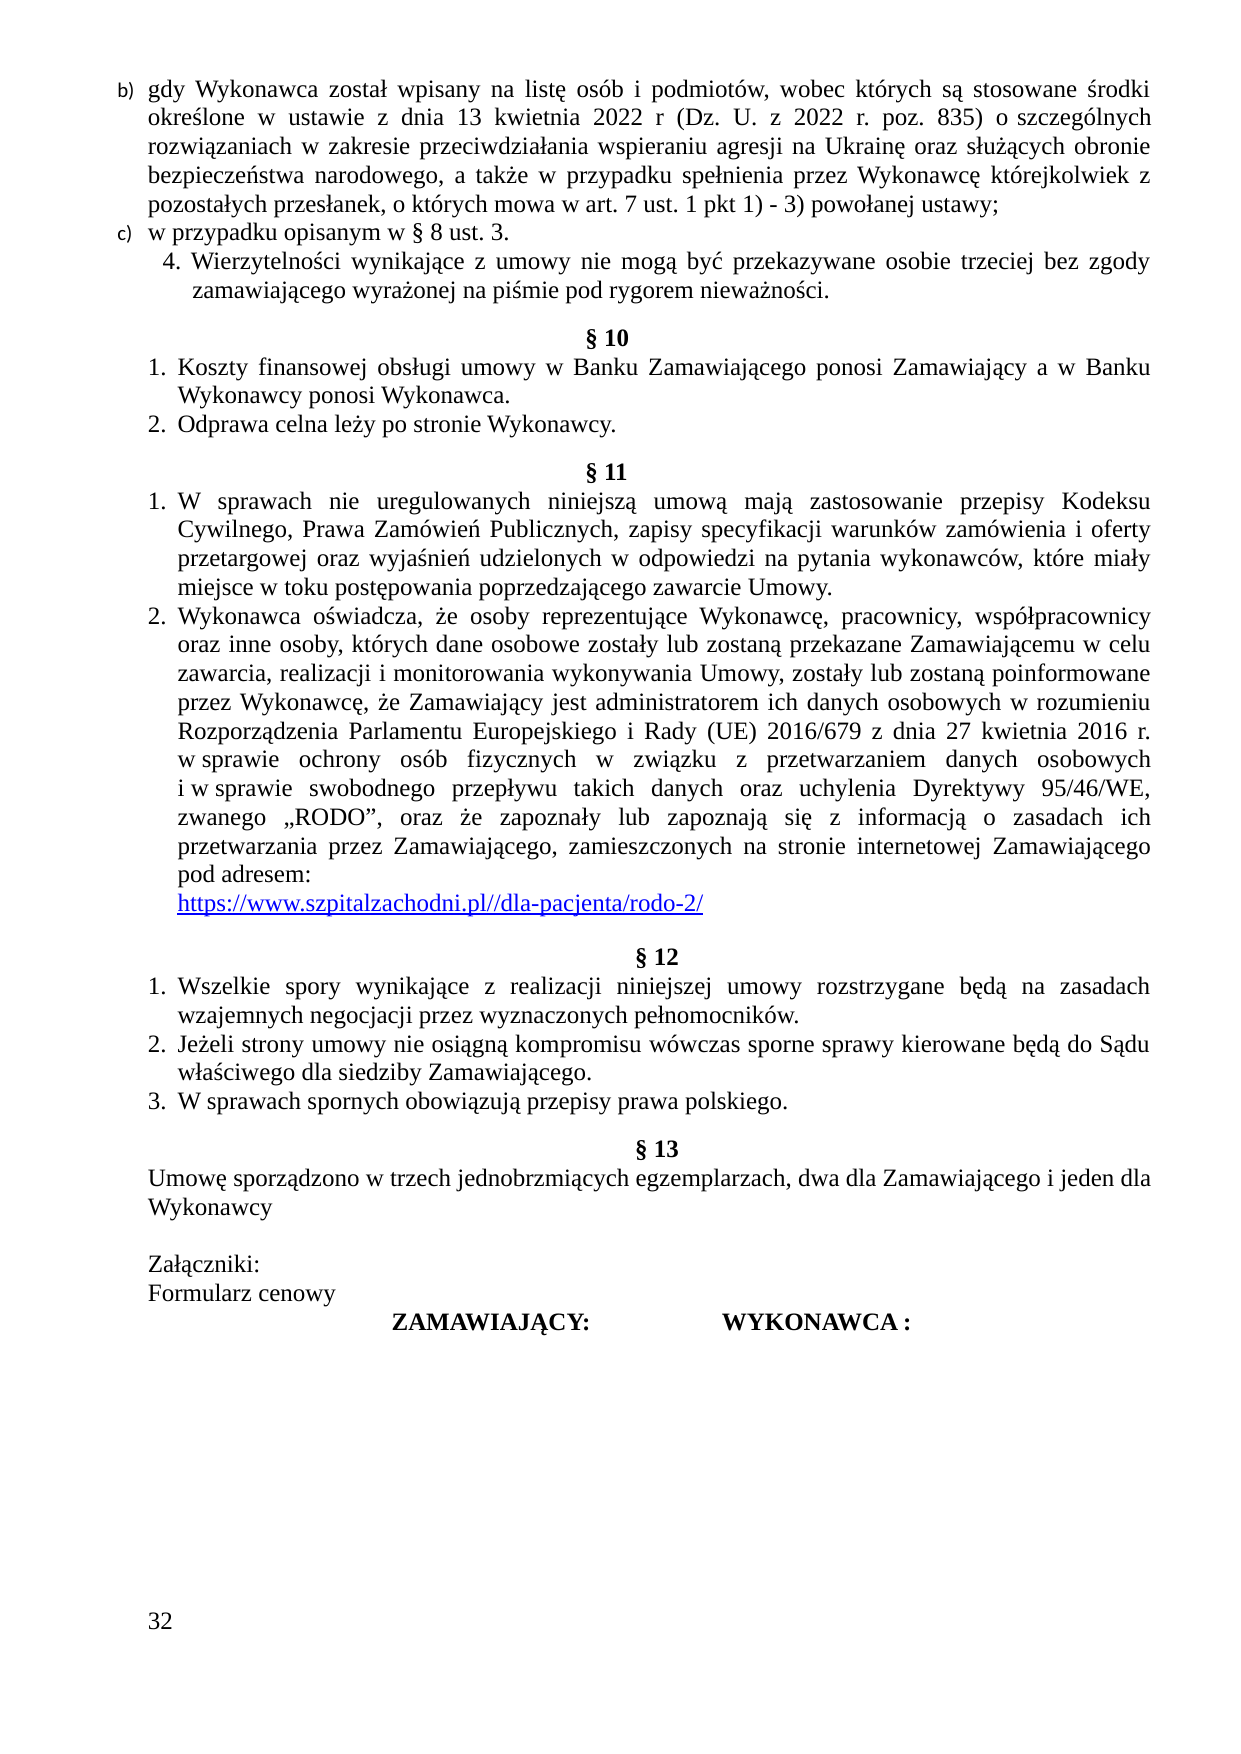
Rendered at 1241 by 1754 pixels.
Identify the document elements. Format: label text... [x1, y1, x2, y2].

list Jeżeli strony umowy nie osiągną kompromisu wówczas sporne sprawy kierowane będą do Sądu właściwego dla siedziby Zamawiającego. [148, 1029, 1152, 1086]
text § 12 [635, 942, 1152, 971]
text § 11 [148, 457, 1152, 486]
text ZAMAWIAJĄCY: WYKONAWCA : [148, 1307, 1152, 1335]
list Odprawa celna leży po stronie Wykonawcy. [148, 409, 1211, 438]
text Umowę sporządzono w trzech jednobrzmiących egzemplarzach, dwa dla Zamawiającego i jeden dla Wykonawcy [148, 1163, 1152, 1220]
text § 10 [148, 323, 1152, 352]
text 4. Wierzytelności wynikające z umowy nie mogą być przekazywane osobie trzeciej bez zgody zamawiającego wyrażonej na piśmie pod rygorem nieważności. [162, 246, 1152, 304]
list W sprawach spornych obowiązują przepisy prawa polskiego. [148, 1086, 1211, 1115]
text https://www.szpitalzachodni.pl//dla-pacjenta/rodo-2/ [177, 888, 1152, 917]
list Wszelkie spory wynikające z realizacji niniejszej umowy rozstrzygane będą na zasadach wzajemnych negocjacji przez wyznaczonych pełnomocników. [148, 971, 1152, 1029]
list Wykonawca oświadcza, że osoby reprezentujące Wykonawcę, pracownicy, współpracownicy oraz inne osoby, których dane osobowe zostały lub zostaną przekazane Zamawiającemu w celu zawarcia, realizacji i monitorowania wykonywania Umowy, zostały lub zostaną poinformowane przez Wykonawcę, że Zamawiający jest administratorem ich danych osobowych w rozumieniu Rozporządzenia Parlamentu Europejskiego i Rady (UE) 2016/679 z dnia 27 kwietnia 2016 r. w sprawie ochrony osób fizycznych w związku z przetwarzaniem danych osobowych i w sprawie swobodnego przepływu takich danych oraz uchylenia Dyrektywy 95/46/WE, zwanego „RODO”, oraz że zapoznały lub zapoznają się z informacją o zasadach ich przetwarzania przez Zamawiającego, zamieszczonych na stronie internetowej Zamawiającego pod adresem: [148, 601, 1152, 888]
text Załączniki: [148, 1249, 1152, 1278]
text Formularz cenowy [148, 1278, 1152, 1307]
list W sprawach nie uregulowanych niniejszą umową mają zastosowanie przepisy Kodeksu Cywilnego, Prawa Zamówień Publicznych, zapisy specyfikacji warunków zamówienia i oferty przetargowej oraz wyjaśnień udzielonych w odpowiedzi na pytania wykonawców, które miały miejsce w toku postępowania poprzedzającego zawarcie Umowy. [148, 486, 1152, 601]
list w przypadku opisanym w § 8 ust. 3. [117, 217, 1152, 246]
list Koszty finansowej obsługi umowy w Banku Zamawiającego ponosi Zamawiający a w Banku Wykonawcy ponosi Wykonawca. [148, 352, 1152, 409]
text § 13 [635, 1134, 1152, 1163]
list gdy Wykonawca został wpisany na listę osób i podmiotów, wobec których są stosowane środki określone w ustawie z dnia 13 kwietnia 2022 r (Dz. U. z 2022 r. poz. 835) o szczególnych rozwiązaniach w zakresie przeciwdziałania wspieraniu agresji na Ukrainę oraz służących obronie bezpieczeństwa narodowego, a także w przypadku spełnienia przez Wykonawcę którejkolwiek z pozostałych przesłanek, o których mowa w art. 7 ust. 1 pkt 1) - 3) powołanej ustawy; [117, 74, 1152, 217]
